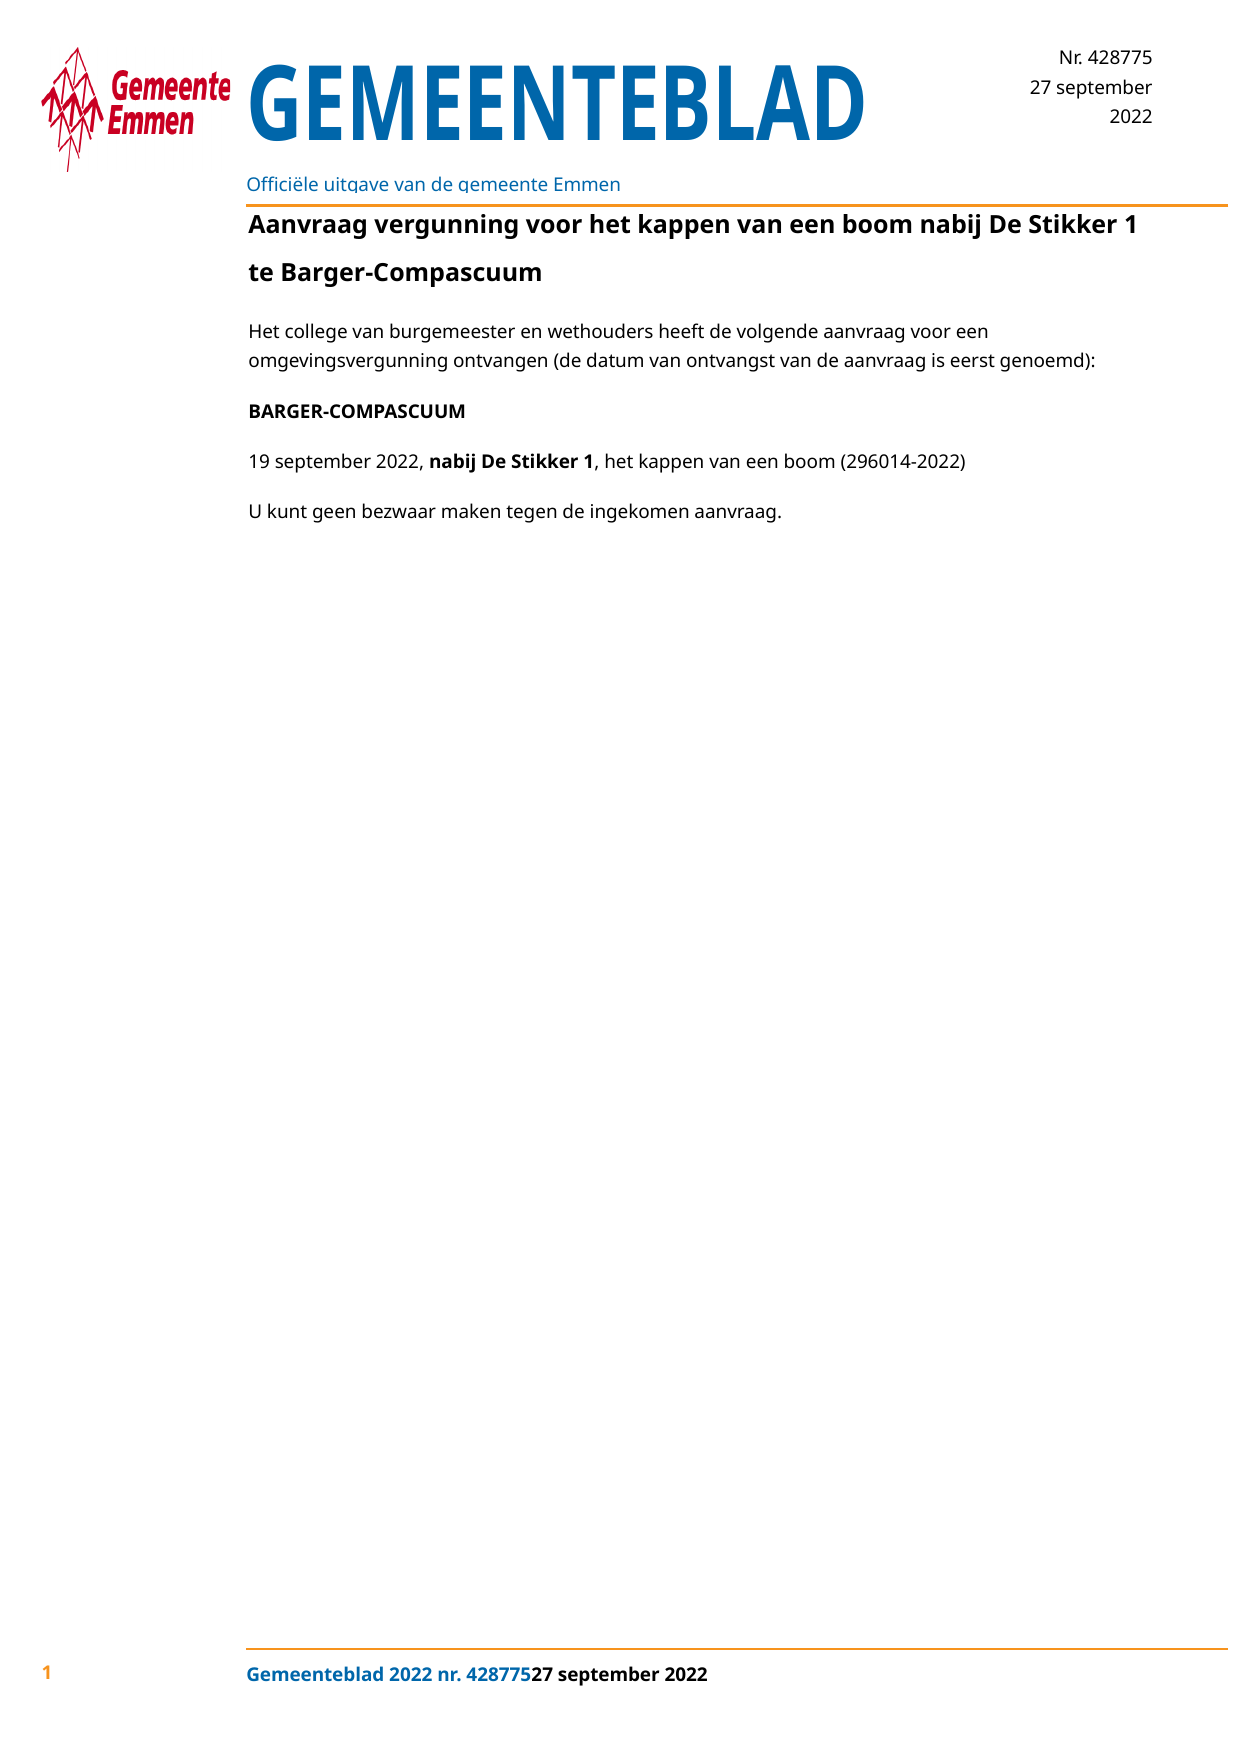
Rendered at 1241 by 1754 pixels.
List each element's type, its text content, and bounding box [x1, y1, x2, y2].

text 19 september 2022, nabij De Stikker 1, het kappen van een boom (296014-2022) [248, 448, 1152, 474]
picture [41, 47, 231, 172]
text Aanvraag vergunning voor het kappen van een boom nabij De Stikker 1 te Barger-Compascuum [248, 207, 1152, 288]
text BARGER-COMPASCUUM [248, 398, 1152, 424]
text Het college van burgemeester en wethouders heeft de volgende aanvraag voor een omgevingsvergunning ontvangen (de datum van ontvangst van de aanvraag is eerst genoemd): [248, 318, 1152, 373]
text U kunt geen bezwaar maken tegen de ingekomen aanvraag. [248, 499, 1152, 524]
